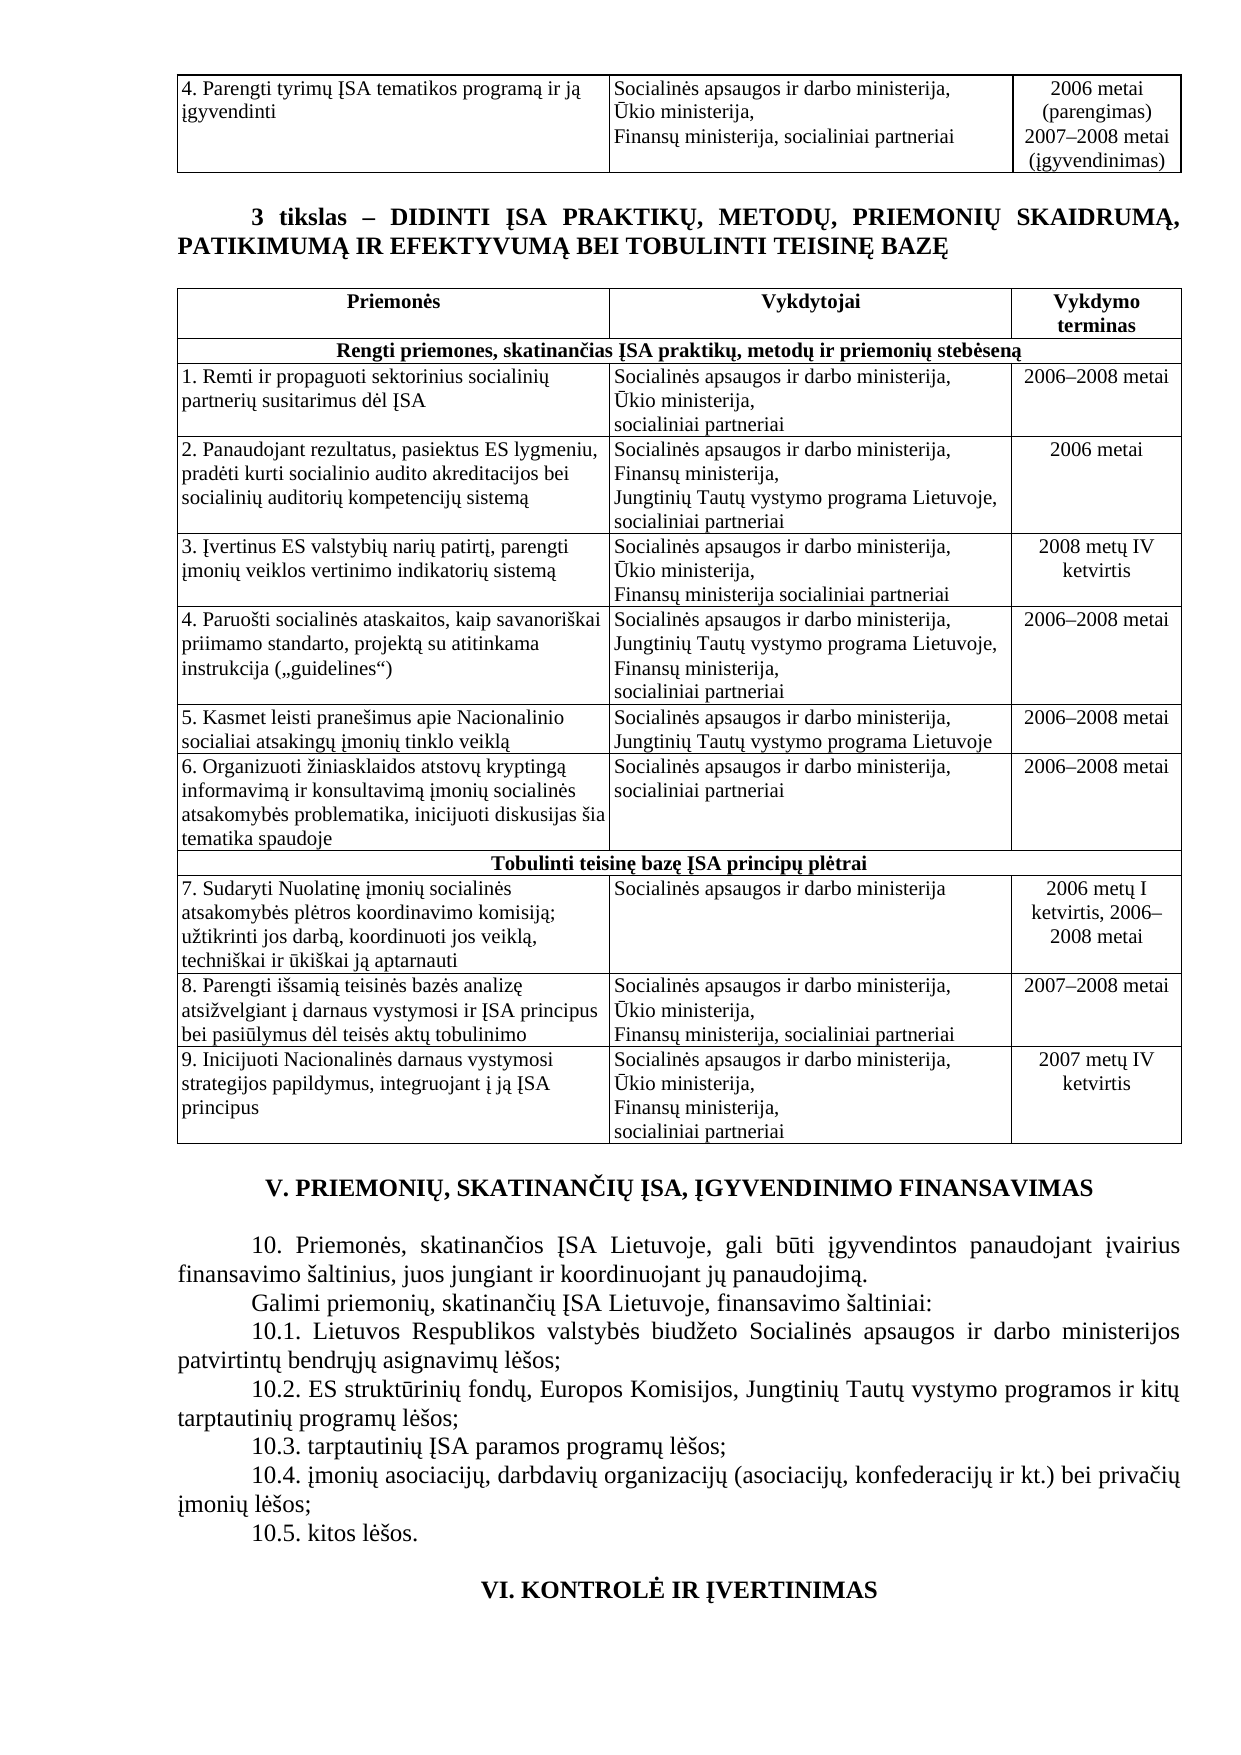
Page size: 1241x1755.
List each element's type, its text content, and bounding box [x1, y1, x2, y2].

table_header Priemonės [178, 289, 609, 337]
text 10.2. ES struktūrinių fondų, Europos Komisijos, Jungtinių Tautų vystymo programos ir kitų tarptautinių programų lėšos; [177, 1374, 1181, 1431]
table_cell 2006 metai [1012, 437, 1181, 533]
table_cell 2006–2008 metai [1012, 754, 1181, 850]
text VI. KONTROLĖ IR ĮVERTINIMAS [177, 1575, 1181, 1604]
table_cell 2006 metų I ketvirtis, 2006–2008 metai [1012, 876, 1181, 972]
table_cell 1. Remti ir propaguoti sektorinius socialinių partnerių susitarimus dėl ĮSA [178, 364, 609, 436]
text 10. Priemonės, skatinančios ĮSA Lietuvoje, gali būti įgyvendintos panaudojant įvairius finansavimo šaltinius, juos jungiant ir koordinuojant jų panaudojimą. [177, 1230, 1181, 1288]
text 10.5. kitos lėšos. [177, 1518, 1181, 1546]
table_cell 2006–2008 metai [1012, 364, 1181, 436]
table_cell 2007 metų IV ketvirtis [1012, 1047, 1181, 1143]
text V. PRIEMONIŲ, SKATINANČIŲ ĮSA, ĮGYVENDINIMO FINANSAVIMAS [177, 1173, 1181, 1201]
table_cell 2006–2008 metai [1012, 705, 1181, 753]
table_cell Socialinės apsaugos ir darbo ministerija [610, 876, 1011, 972]
text 10.4. įmonių asociacijų, darbdavių organizacijų (asociacijų, konfederacijų ir kt.) bei privačių įmonių lėšos; [177, 1460, 1181, 1518]
text 10.3. tarptautinių ĮSA paramos programų lėšos; [177, 1431, 1181, 1460]
table_cell 2. Panaudojant rezultatus, pasiektus ES lygmeniu, pradėti kurti socialinio audito akreditacijos bei socialinių auditorių kompetencijų sistemą [178, 437, 609, 533]
table_cell 3. Įvertinus ES valstybių narių patirtį, parengti įmonių veiklos vertinimo indikatorių sistemą [178, 534, 609, 606]
text Galimi priemonių, skatinančių ĮSA Lietuvoje, finansavimo šaltiniai: [177, 1288, 1181, 1316]
table_cell 9. Inicijuoti Nacionalinės darnaus vystymosi strategijos papildymus, integruojant į ją ĮSA principus [178, 1047, 609, 1143]
table_cell 2007–2008 metai [1012, 974, 1181, 1046]
table_cell 4. Parengti tyrimų ĮSA tematikos programą ir ją įgyvendinti [178, 76, 609, 172]
table_cell 2008 metų IV ketvirtis [1012, 534, 1181, 606]
table_cell Socialinės apsaugos ir darbo ministerija, socialiniai partneriai [610, 754, 1011, 850]
table_header Vykdytojai [610, 289, 1011, 337]
table_cell 2006–2008 metai [1012, 607, 1181, 703]
table_cell Socialinės apsaugos ir darbo ministerija, Ūkio ministerija, Finansų ministerija, socialiniai partneriai [610, 76, 1012, 172]
text 10.1. Lietuvos Respublikos valstybės biudžeto Socialinės apsaugos ir darbo ministerijos patvirtintų bendrųjų asignavimų lėšos; [177, 1316, 1181, 1374]
text 3 tikslas – DIDINTI ĮSA PRAKTIKŲ, METODŲ, PRIEMONIŲ SKAIDRUMĄ, PATIKIMUMĄ IR EFEKTYVUMĄ BEI TOBULINTI TEISINĘ BAZĘ [177, 202, 1181, 259]
table_cell 4. Paruošti socialinės ataskaitos, kaip savanoriškai priimamo standarto, projektą su atitinkama instrukcija („guidelines“) [178, 607, 609, 703]
